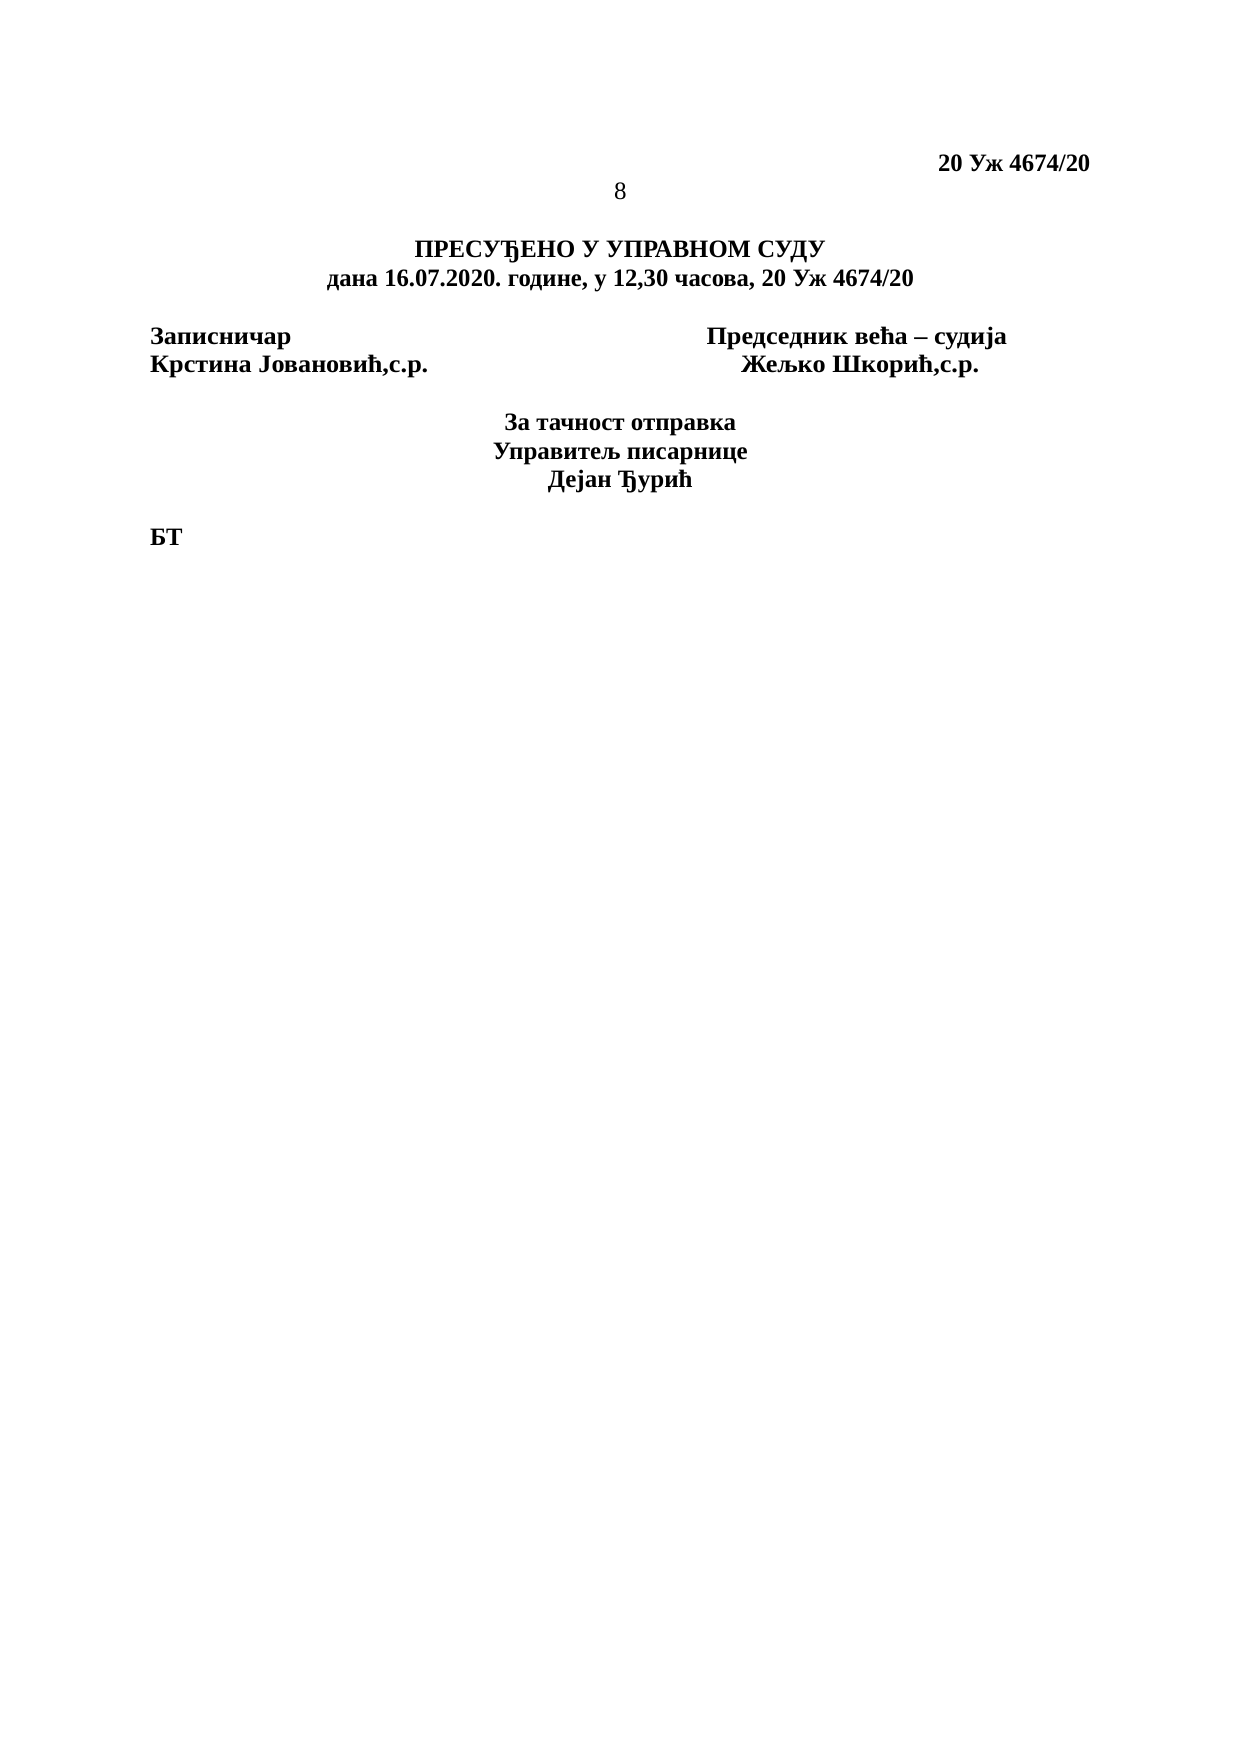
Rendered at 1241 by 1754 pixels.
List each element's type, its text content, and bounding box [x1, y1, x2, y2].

text Дејан Ђурић [150, 464, 1090, 493]
text дана 16.07.2020. године, у 12,30 часова, 20 Уж 4674/20 [150, 263, 1090, 292]
text БТ [150, 522, 1090, 551]
text За тачност отправка [150, 407, 1090, 436]
text Записничар Председник већа – судија [150, 321, 1090, 349]
text ПРЕСУЂЕНО У УПРАВНОМ СУДУ [150, 234, 1090, 263]
text Крстина Јовановић,с.р. Жељко Шкорић,с.р. [150, 349, 1090, 378]
text Управитељ писарнице [150, 436, 1090, 464]
